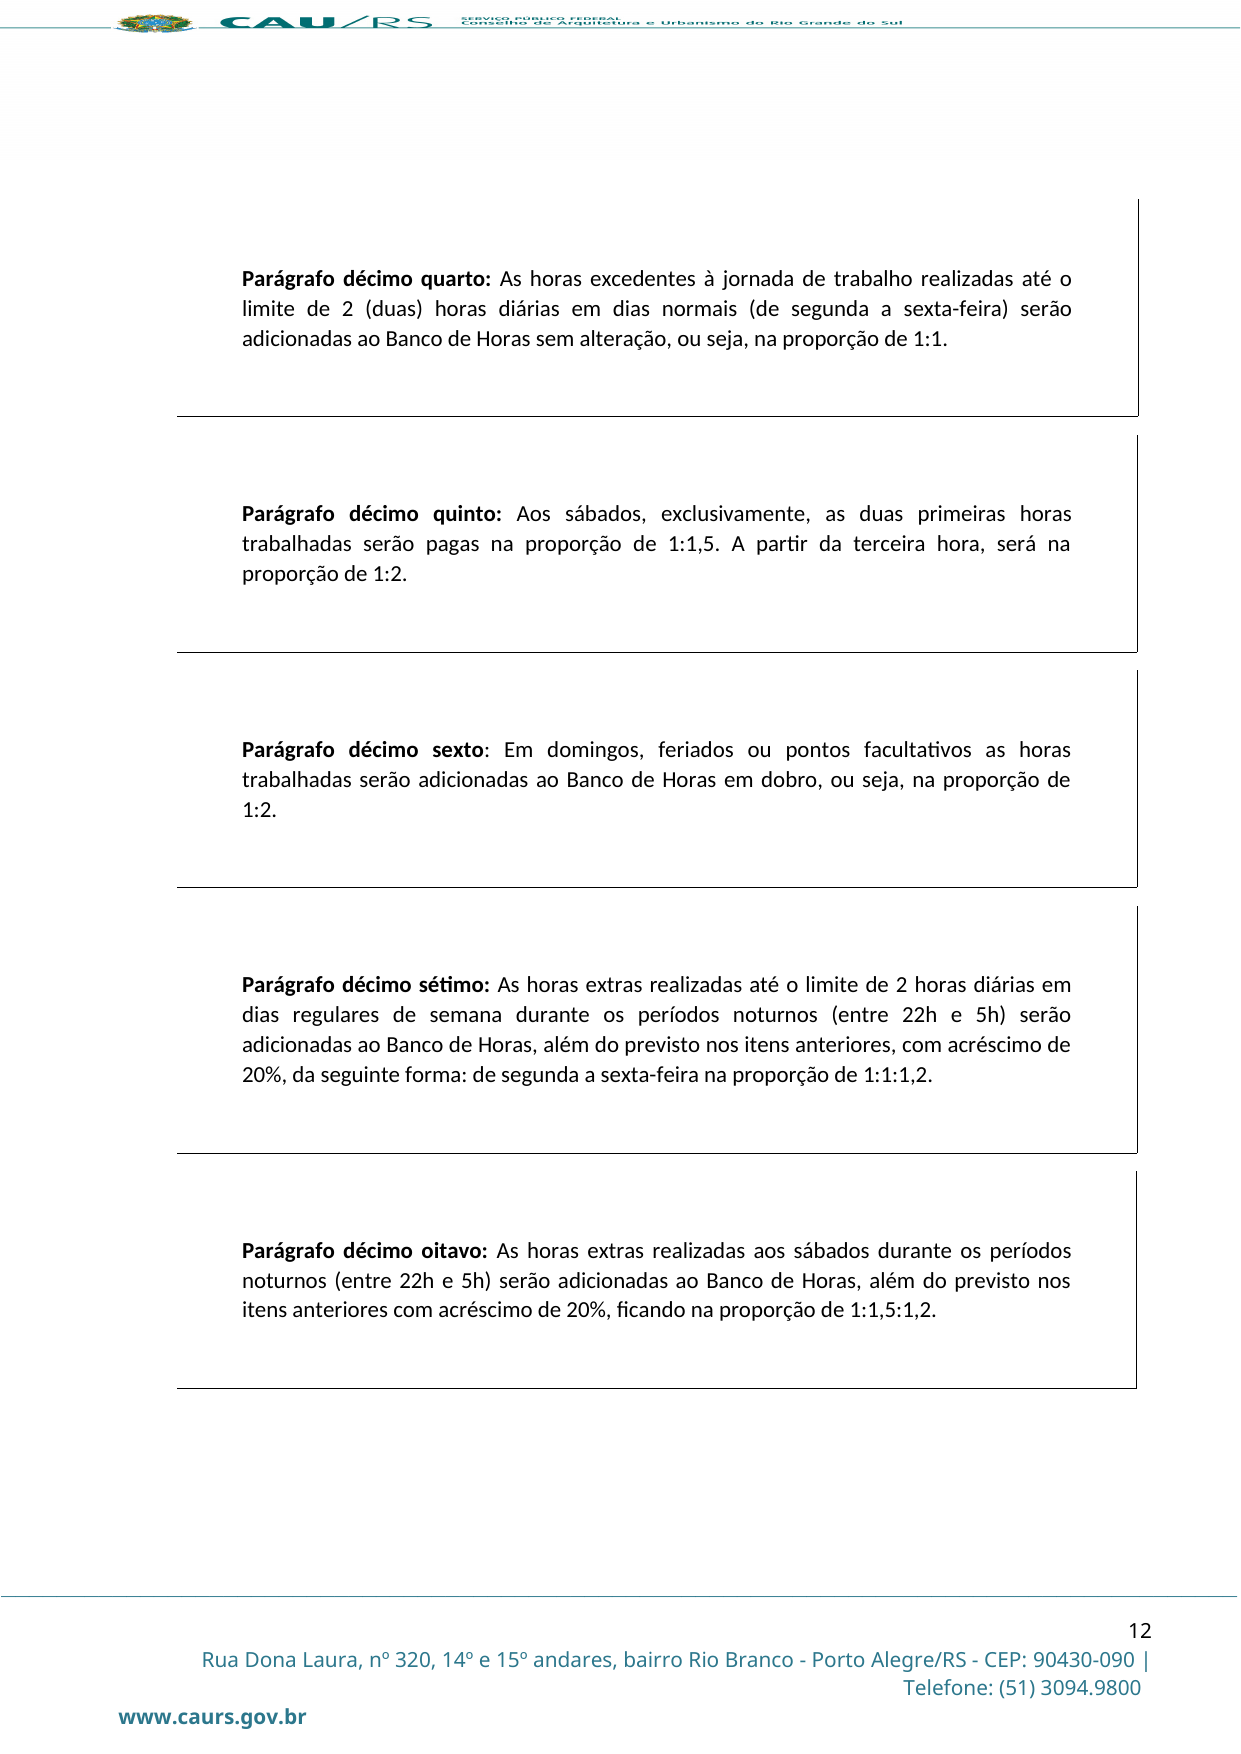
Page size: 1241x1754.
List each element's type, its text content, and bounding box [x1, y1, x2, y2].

text Parágrafo décimo quarto: As horas excedentes à jornada de trabalho realizadas até o limite de 2 (duas) horas diárias em dias normais (de segunda a sexta-feira) serão adicionadas ao Banco de Horas sem alteração, ou seja, na proporção de 1:1. [177, 199, 1138, 416]
text Parágrafo décimo sétimo: As horas extras realizadas até o limite de 2 horas diárias em dias regulares de semana durante os períodos noturnos (entre 22h e 5h) serão adicionadas ao Banco de Horas, além do previsto nos itens anteriores, com acréscimo de 20%, da seguinte forma: de segunda a sexta-feira na proporção de 1:1:1,2. [177, 906, 1137, 1153]
text Parágrafo décimo quinto: Aos sábados, exclusivamente, as duas primeiras horas trabalhadas serão pagas na proporção de 1:1,5. A partir da terceira hora, será na proporção de 1:2. [177, 435, 1137, 652]
text Parágrafo décimo oitavo: As horas extras realizadas aos sábados durante os períodos noturnos (entre 22h e 5h) serão adicionadas ao Banco de Horas, além do previsto nos itens anteriores com acréscimo de 20%, ficando na proporção de 1:1,5:1,2. [177, 1171, 1136, 1388]
text Parágrafo décimo sexto: Em domingos, feriados ou pontos facultativos as horas trabalhadas serão adicionadas ao Banco de Horas em dobro, ou seja, na proporção de 1:2. [177, 670, 1137, 887]
